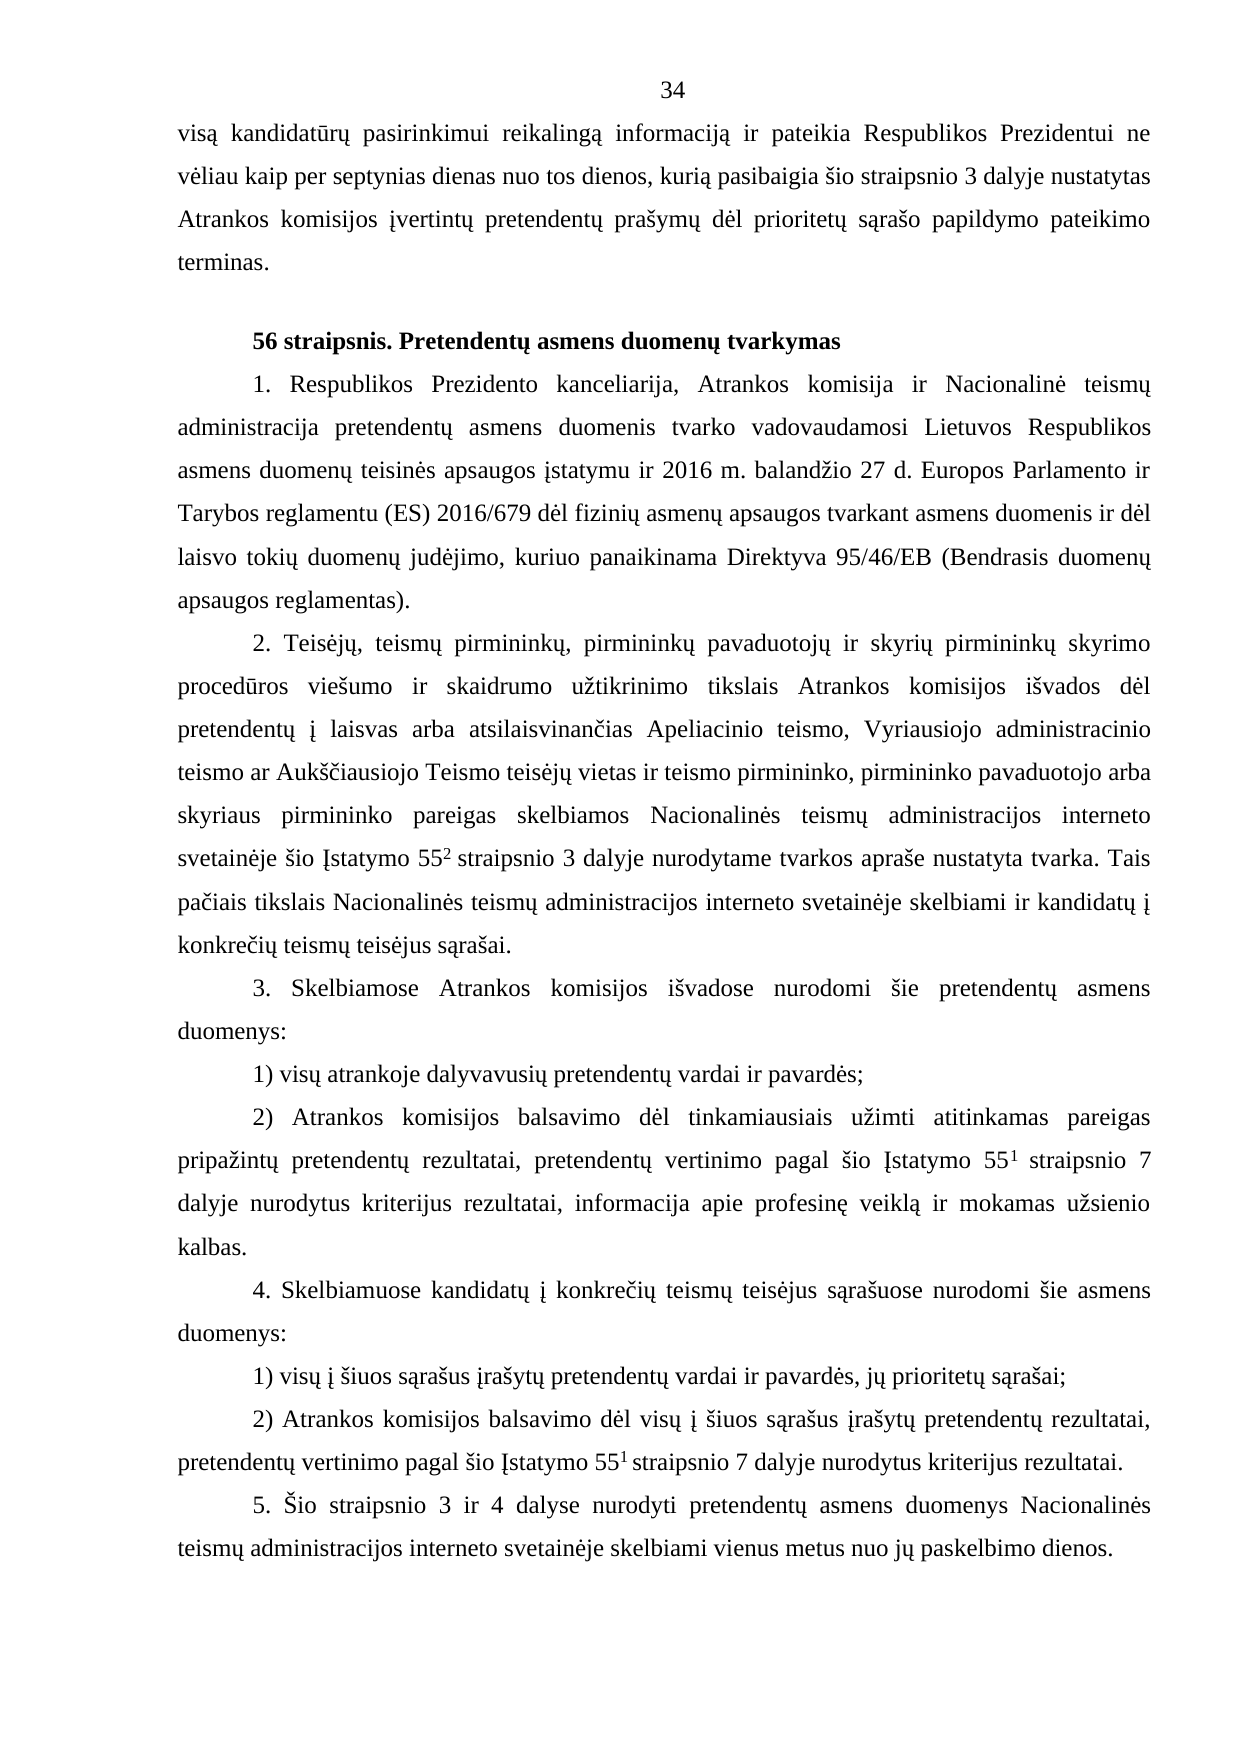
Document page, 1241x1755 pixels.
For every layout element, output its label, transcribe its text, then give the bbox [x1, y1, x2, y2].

text 1) visų atrankoje dalyvavusių pretendentų vardai ir pavardės; [177, 1059, 1152, 1088]
text 4. Skelbiamuose kandidatų į konkrečių teismų teisėjus sąrašuose nurodomi šie asmens duomenys: [177, 1275, 1152, 1347]
text 2) Atrankos komisijos balsavimo dėl tinkamiausiais užimti atitinkamas pareigas pripažintų pretendentų rezultatai, pretendentų vertinimo pagal šio Įstatymo 551 straipsnio 7 dalyje nurodytus kriterijus rezultatai, informacija apie profesinę veiklą ir mokamas užsienio kalbas. [177, 1102, 1152, 1260]
text 56 straipsnis. Pretendentų asmens duomenų tvarkymas [177, 326, 1152, 355]
text 2) Atrankos komisijos balsavimo dėl visų į šiuos sąrašus įrašytų pretendentų rezultatai, pretendentų vertinimo pagal šio Įstatymo 551 straipsnio 7 dalyje nurodytus kriterijus rezultatai. [177, 1404, 1152, 1476]
text 5. Šio straipsnio 3 ir 4 dalyse nurodyti pretendentų asmens duomenys Nacionalinės teismų administracijos interneto svetainėje skelbiami vienus metus nuo jų paskelbimo dienos. [177, 1490, 1152, 1562]
text visą kandidatūrų pasirinkimui reikalingą informaciją ir pateikia Respublikos Prezidentui ne vėliau kaip per septynias dienas nuo tos dienos, kurią pasibaigia šio straipsnio 3 dalyje nustatytas Atrankos komisijos įvertintų pretendentų prašymų dėl prioritetų sąrašo papildymo pateikimo terminas. [177, 118, 1152, 276]
text 2. Teisėjų, teismų pirmininkų, pirmininkų pavaduotojų ir skyrių pirmininkų skyrimo procedūros viešumo ir skaidrumo užtikrinimo tikslais Atrankos komisijos išvados dėl pretendentų į laisvas arba atsilaisvinančias Apeliacinio teismo, Vyriausiojo administracinio teismo ar Aukščiausiojo Teismo teisėjų vietas ir teismo pirmininko, pirmininko pavaduotojo arba skyriaus pirmininko pareigas skelbiamos Nacionalinės teismų administracijos interneto svetainėje šio Įstatymo 552 straipsnio 3 dalyje nurodytame tvarkos apraše nustatyta tvarka. Tais pačiais tikslais Nacionalinės teismų administracijos interneto svetainėje skelbiami ir kandidatų į konkrečių teismų teisėjus sąrašai. [177, 628, 1152, 958]
text 3. Skelbiamose Atrankos komisijos išvadose nurodomi šie pretendentų asmens duomenys: [177, 973, 1152, 1045]
text 1) visų į šiuos sąrašus įrašytų pretendentų vardai ir pavardės, jų prioritetų sąrašai; [177, 1361, 1152, 1390]
text 1. Respublikos Prezidento kanceliarija, Atrankos komisija ir Nacionalinė teismų administracija pretendentų asmens duomenis tvarko vadovaudamosi Lietuvos Respublikos asmens duomenų teisinės apsaugos įstatymu ir 2016 m. balandžio 27 d. Europos Parlamento ir Tarybos reglamentu (ES) 2016/679 dėl fizinių asmenų apsaugos tvarkant asmens duomenis ir dėl laisvo tokių duomenų judėjimo, kuriuo panaikinama Direktyva 95/46/EB (Bendrasis duomenų apsaugos reglamentas). [177, 369, 1152, 613]
